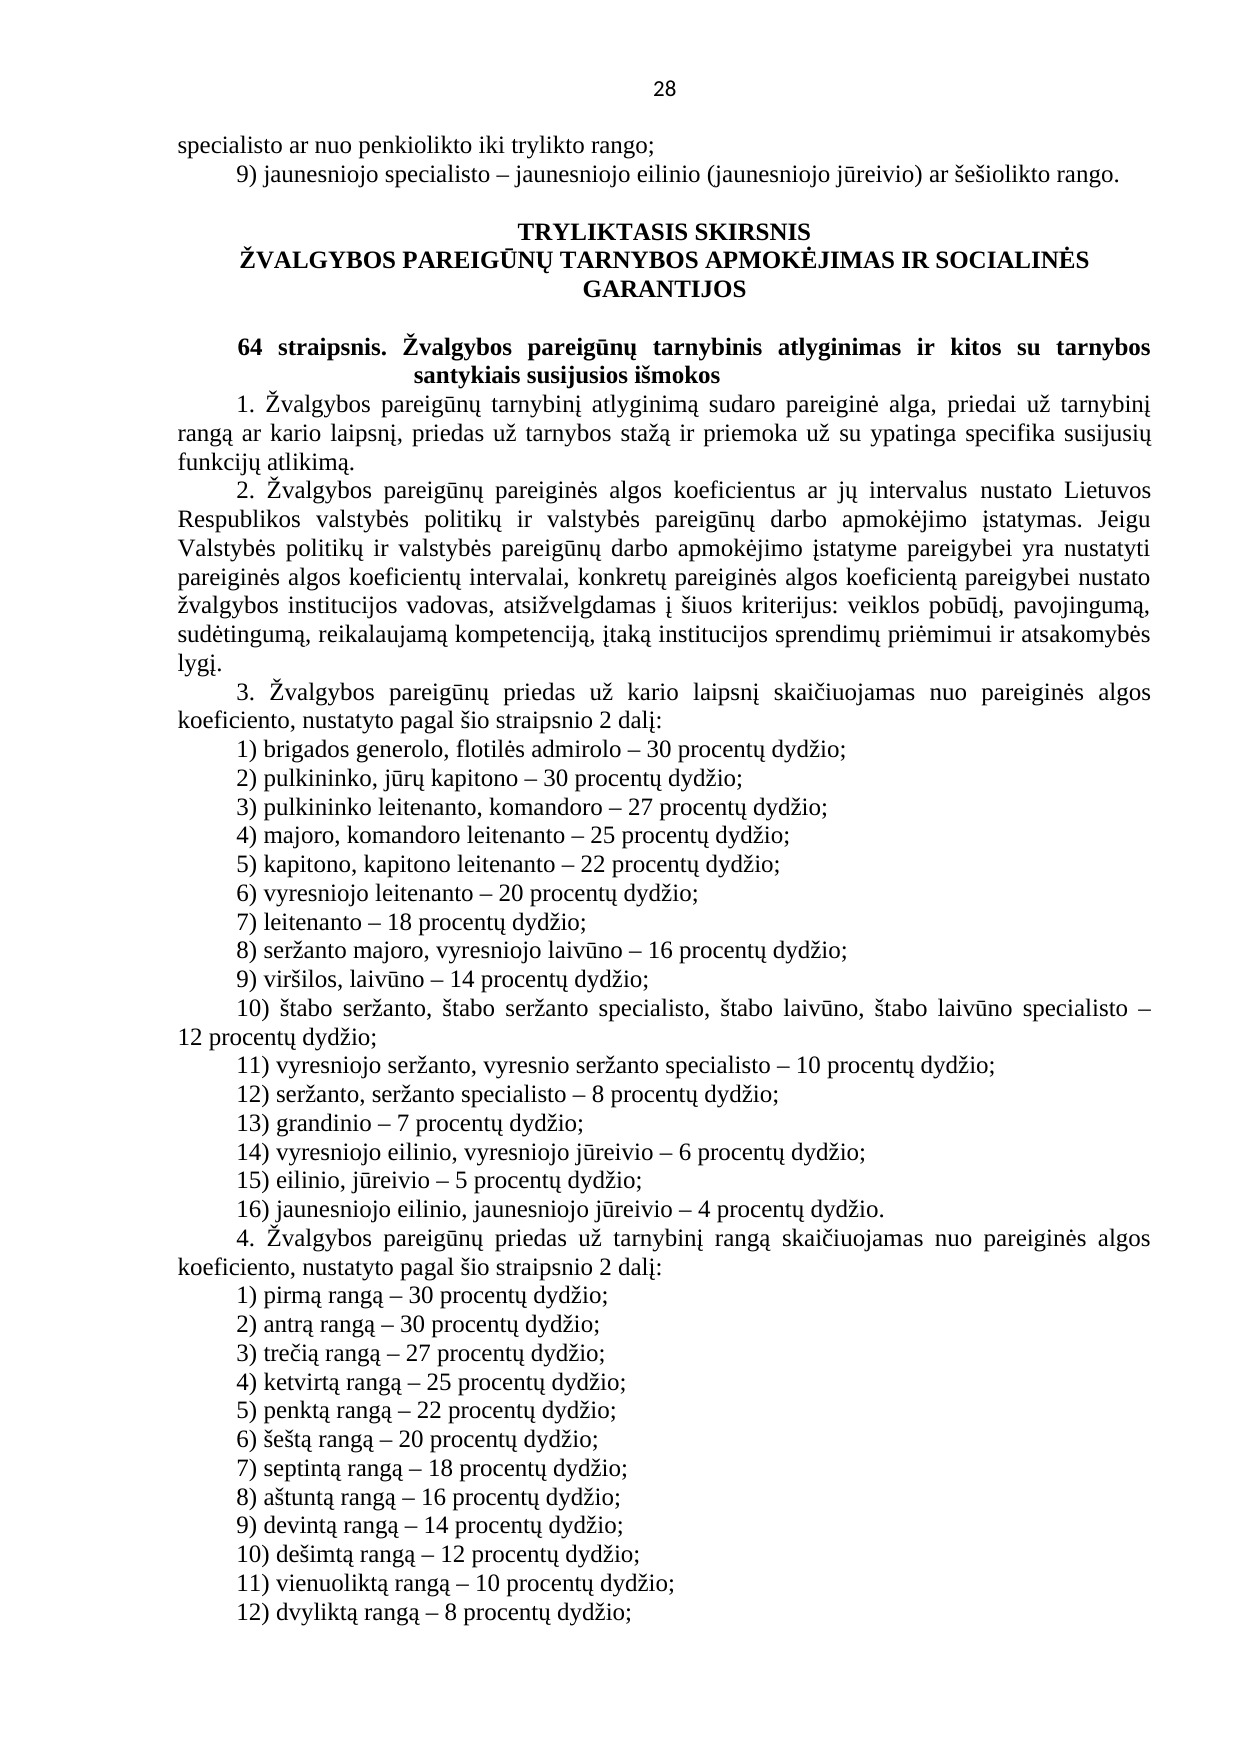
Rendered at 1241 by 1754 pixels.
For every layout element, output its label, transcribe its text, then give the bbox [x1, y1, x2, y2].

text 9) viršilos, laivūno – 14 procentų dydžio; [177, 964, 1152, 993]
text 3. Žvalgybos pareigūnų priedas už kario laipsnį skaičiuojamas nuo pareiginės algos koeficiento, nustatyto pagal šio straipsnio 2 dalį: [177, 677, 1152, 734]
text 10) dešimtą rangą – 12 procentų dydžio; [177, 1539, 1152, 1568]
text 4) ketvirtą rangą – 25 procentų dydžio; [177, 1367, 1152, 1396]
text 7) septintą rangą – 18 procentų dydžio; [177, 1453, 1152, 1482]
text 9) jaunesniojo specialisto – jaunesniojo eilinio (jaunesniojo jūreivio) ar šešiolikto rango. [177, 159, 1152, 188]
text 2) pulkininko, jūrų kapitono – 30 procentų dydžio; [177, 763, 1152, 792]
text 3) pulkininko leitenanto, komandoro – 27 procentų dydžio; [177, 792, 1152, 821]
text 9) devintą rangą – 14 procentų dydžio; [177, 1511, 1152, 1539]
text 11) vyresniojo seržanto, vyresnio seržanto specialisto – 10 procentų dydžio; [177, 1051, 1152, 1079]
text 14) vyresniojo eilinio, vyresniojo jūreivio – 6 procentų dydžio; [177, 1137, 1152, 1166]
text 15) eilinio, jūreivio – 5 procentų dydžio; [177, 1166, 1152, 1194]
text 6) vyresniojo leitenanto – 20 procentų dydžio; [177, 878, 1152, 907]
text 1) pirmą rangą – 30 procentų dydžio; [177, 1281, 1152, 1309]
text TRYLIKTASIS SKIRSNIS [177, 217, 1152, 246]
text 5) kapitono, kapitono leitenanto – 22 procentų dydžio; [177, 849, 1152, 878]
text 10) štabo seržanto, štabo seržanto specialisto, štabo laivūno, štabo laivūno specialisto –12 procentų dydžio; [177, 993, 1152, 1051]
text 4) majoro, komandoro leitenanto – 25 procentų dydžio; [177, 821, 1152, 849]
text 2) antrą rangą – 30 procentų dydžio; [177, 1309, 1152, 1338]
text ŽVALGYBOS PAREIGŪNŲ TARNYBOS APMOKĖJIMAS IR SOCIALINĖS GARANTIJOS [177, 246, 1152, 303]
text 3) trečią rangą – 27 procentų dydžio; [177, 1338, 1152, 1367]
text 12) dvyliktą rangą – 8 procentų dydžio; [177, 1597, 1152, 1626]
text 16) jaunesniojo eilinio, jaunesniojo jūreivio – 4 procentų dydžio. [177, 1194, 1152, 1223]
text 6) šeštą rangą – 20 procentų dydžio; [177, 1424, 1152, 1453]
text 11) vienuoliktą rangą – 10 procentų dydžio; [177, 1568, 1152, 1597]
text specialisto ar nuo penkiolikto iki trylikto rango; [177, 131, 1152, 159]
text 13) grandinio – 7 procentų dydžio; [177, 1108, 1152, 1137]
text 1. Žvalgybos pareigūnų tarnybinį atlyginimą sudaro pareiginė alga, priedai už tarnybinį rangą ar kario laipsnį, priedas už tarnybos stažą ir priemoka už su ypatinga specifika susijusių funkcijų atlikimą. [177, 389, 1152, 476]
text 7) leitenanto – 18 procentų dydžio; [177, 907, 1152, 936]
text 12) seržanto, seržanto specialisto – 8 procentų dydžio; [177, 1079, 1152, 1108]
text 4. Žvalgybos pareigūnų priedas už tarnybinį rangą skaičiuojamas nuo pareiginės algos koeficiento, nustatyto pagal šio straipsnio 2 dalį: [177, 1223, 1152, 1281]
text 2. Žvalgybos pareigūnų pareiginės algos koeficientus ar jų intervalus nustato Lietuvos Respublikos valstybės politikų ir valstybės pareigūnų darbo apmokėjimo įstatymas. Jeigu Valstybės politikų ir valstybės pareigūnų darbo apmokėjimo įstatyme pareigybei yra nustatyti pareiginės algos koeficientų intervalai, konkretų pareiginės algos koeficientą pareigybei nustato žvalgybos institucijos vadovas, atsižvelgdamas į šiuos kriterijus: veiklos pobūdį, pavojingumą, sudėtingumą, reikalaujamą kompetenciją, įtaką institucijos sprendimų priėmimui ir atsakomybės lygį. [177, 476, 1152, 677]
text 1) brigados generolo, flotilės admirolo – 30 procentų dydžio; [177, 734, 1152, 763]
text 64 straipsnis. Žvalgybos pareigūnų tarnybinis atlyginimas ir kitos su tarnybos santykiais susijusios išmokos [237, 332, 1152, 389]
text 8) seržanto majoro, vyresniojo laivūno – 16 procentų dydžio; [177, 936, 1152, 964]
text 5) penktą rangą – 22 procentų dydžio; [177, 1396, 1152, 1424]
text 8) aštuntą rangą – 16 procentų dydžio; [177, 1482, 1152, 1511]
